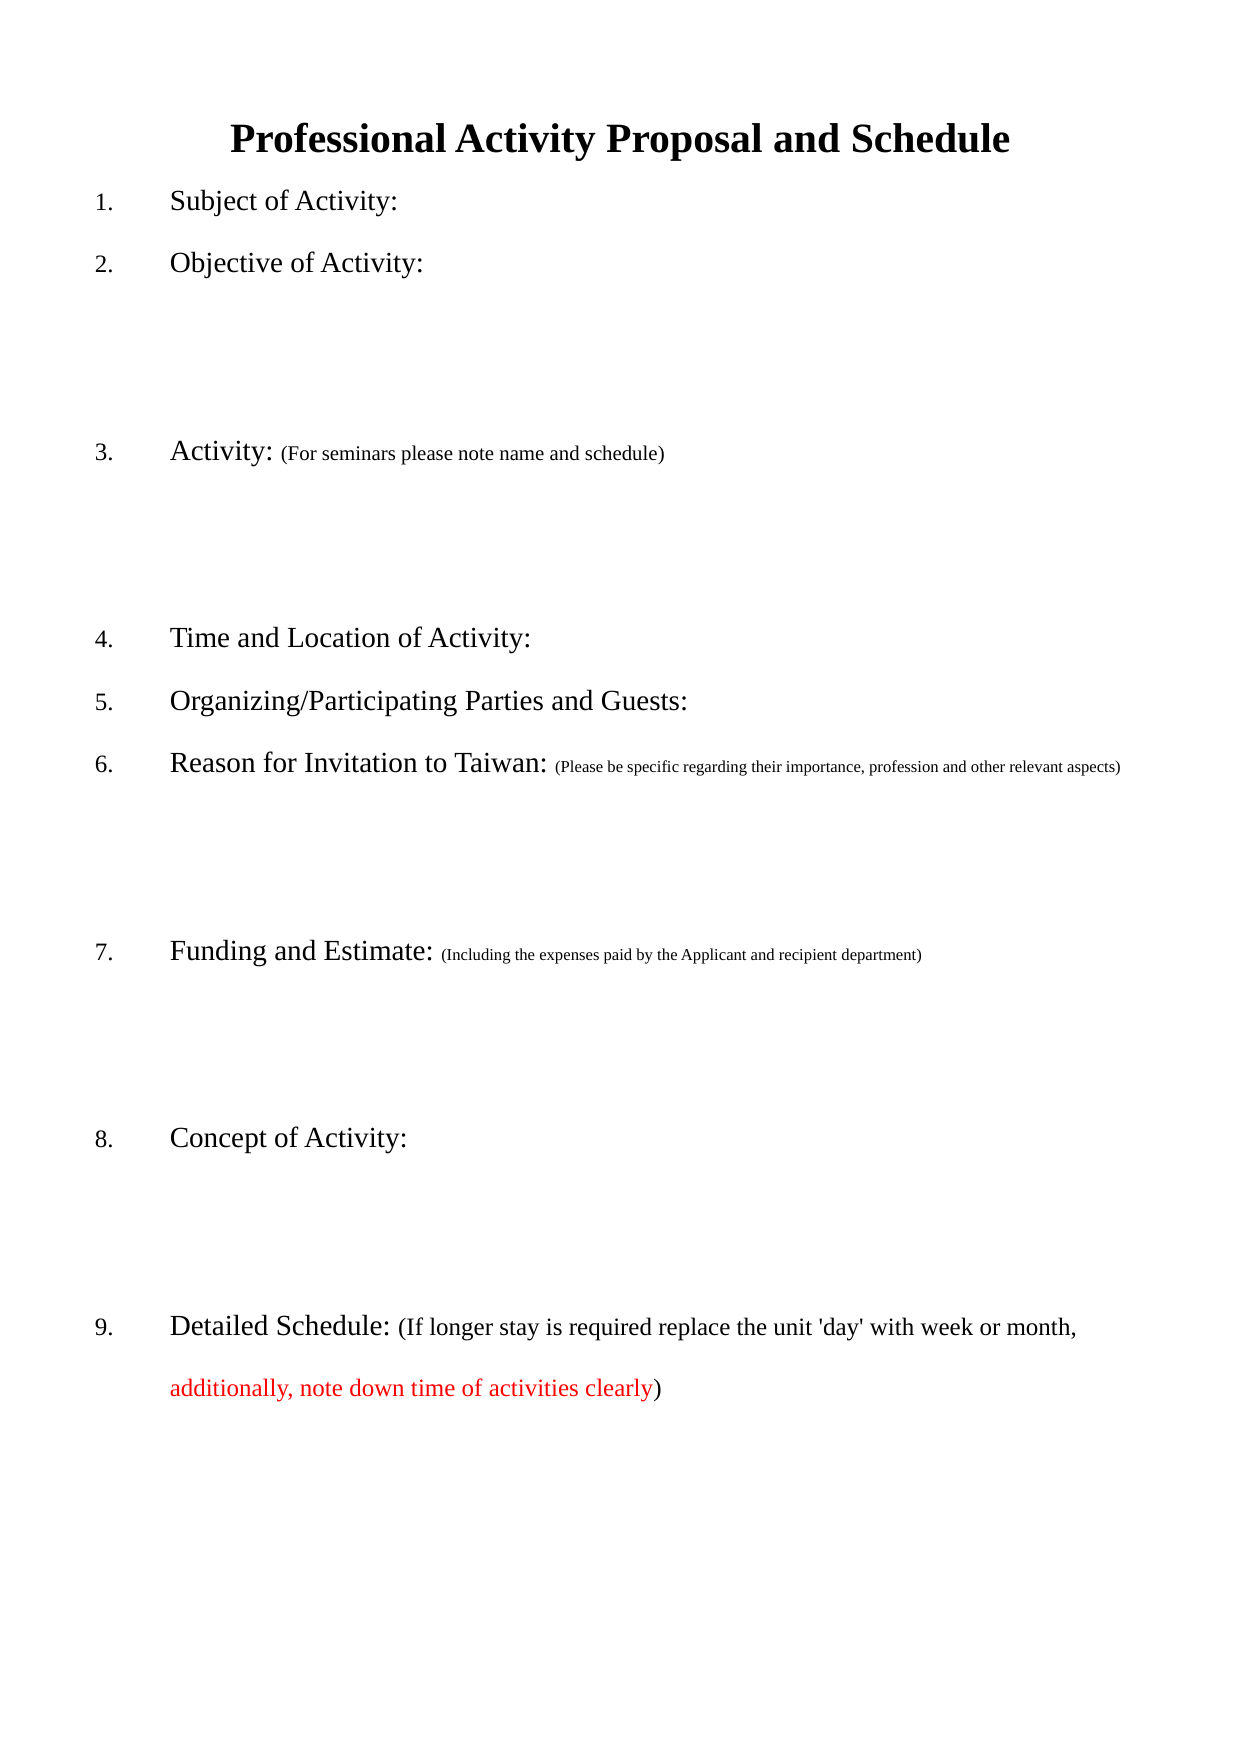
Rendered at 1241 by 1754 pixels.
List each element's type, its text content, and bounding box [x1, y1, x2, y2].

list Time and Location of Activity: [94, 596, 1146, 658]
list Reason for Invitation to Taiwan: (Please be specific regarding their importance, profession and other relevant aspects) [94, 721, 1146, 783]
list Concept of Activity: [94, 1096, 1146, 1158]
list Activity: (For seminars please note name and schedule) [94, 408, 1146, 471]
list Organizing/Participating Parties and Guests: [94, 658, 1146, 721]
list Funding and Estimate: (Including the expenses paid by the Applicant and recipient department) [94, 908, 1146, 971]
list Detailed Schedule: (If longer stay is required replace the unit 'day' with week or month, additionally, note down time of activities clearly) [94, 1283, 1146, 1408]
list Subject of Activity: [94, 158, 1146, 221]
text Professional Activity Proposal and Schedule [94, 96, 1146, 158]
list Objective of Activity: [94, 221, 1146, 283]
